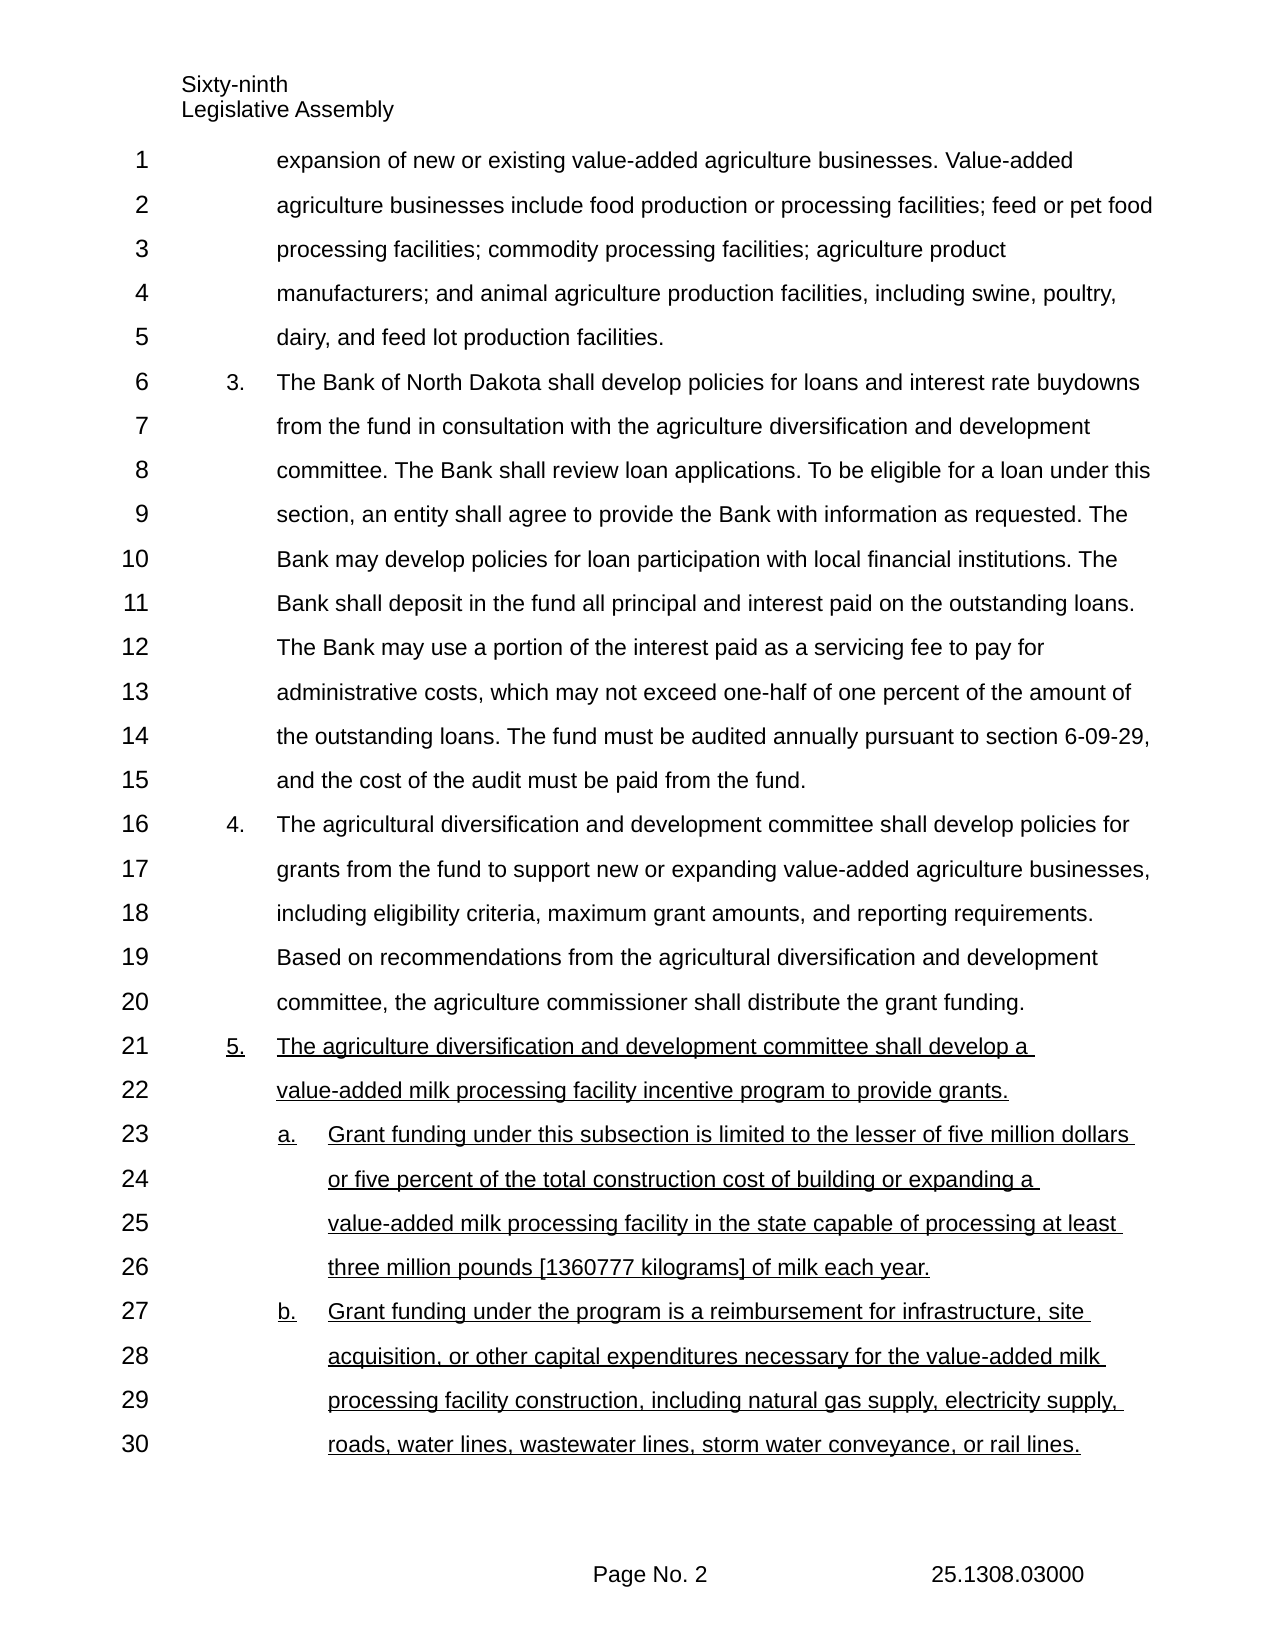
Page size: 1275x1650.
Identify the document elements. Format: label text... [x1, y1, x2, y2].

text expansion of new or existing value-added agriculture businesses. Value-added agriculture businesses include food production or processing facilities; feed or pet food processing facilities; commodity processing facilities; agriculture product manufacturers; and animal agriculture production facilities, including swine, poultry, dairy, and feed lot production facilities. [181, 133, 1154, 355]
text a. Grant funding under this subsection is limited to the lesser of five million dollars or five percent of the total construction cost of building or expanding a value‑added milk processing facility in the state capable of processing at least three million pounds [1360777 kilograms] of milk each year. [181, 1107, 1154, 1284]
text b. Grant funding under the program is a reimbursement for infrastructure, site acquisition, or other capital expenditures necessary for the value‑added milk processing facility construction, including natural gas supply, electricity supply, roads, water lines, wastewater lines, storm water conveyance, or rail lines. [181, 1284, 1154, 1461]
text 3. The Bank of North Dakota shall develop policies for loans and interest rate buydowns from the fund in consultation with the agriculture diversification and development committee. The Bank shall review loan applications. To be eligible for a loan under this section, an entity shall agree to provide the Bank with information as requested. The Bank may develop policies for loan participation with local financial institutions. The Bank shall deposit in the fund all principal and interest paid on the outstanding loans. The Bank may use a portion of the interest paid as a servicing fee to pay for administrative costs, which may not exceed one‑half of one percent of the amount of the outstanding loans. The fund must be audited annually pursuant to section 6‑09‑29, and the cost of the audit must be paid from the fund. [181, 355, 1154, 797]
text 5. The agriculture diversification and development committee shall develop a value‑added milk processing facility incentive program to provide grants. [181, 1019, 1154, 1107]
text 4. The agricultural diversification and development committee shall develop policies for grants from the fund to support new or expanding value-added agriculture businesses, including eligibility criteria, maximum grant amounts, and reporting requirements. Based on recommendations from the agricultural diversification and development committee, the agriculture commissioner shall distribute the grant funding. [181, 797, 1154, 1019]
